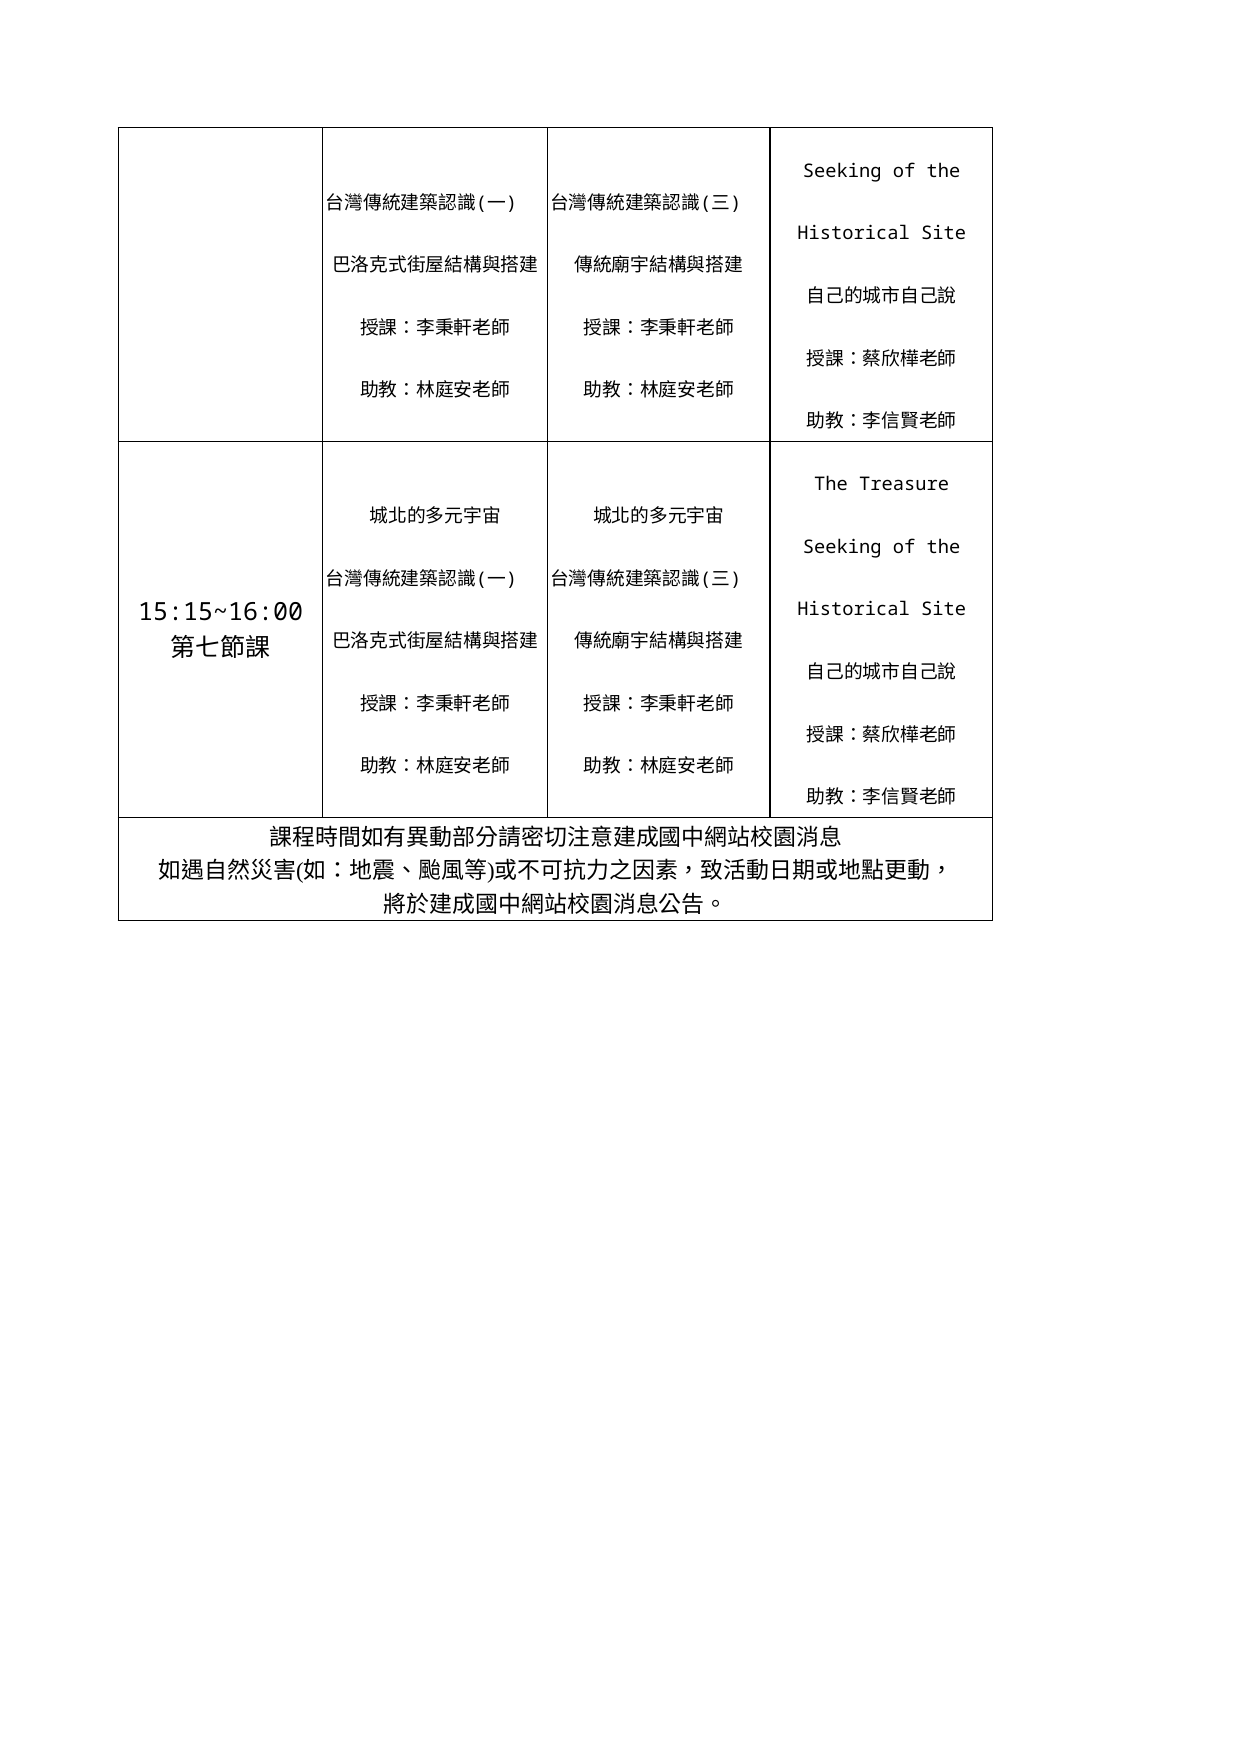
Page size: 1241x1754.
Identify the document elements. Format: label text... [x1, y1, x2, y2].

table_cell 城北的多元宇宙 台灣傳統建築認識(三) 傳統廟宇結構與搭建 授課：李秉軒老師 助教：林庭安老師 [548, 442, 769, 817]
table_cell 台灣傳統建築認識(一) 巴洛克式街屋結構與搭建 授課：李秉軒老師 助教：林庭安老師 [323, 128, 547, 441]
table_cell 15:15~16:00 第七節課 [119, 442, 322, 817]
table_cell [119, 128, 322, 441]
table_cell The Treasure Seeking of the Historical Site 自己的城市自己說 授課：蔡欣樺老師 助教：李信賢老師 [771, 442, 992, 817]
table_cell Seeking of the Historical Site 自己的城市自己說 授課：蔡欣樺老師 助教：李信賢老師 [771, 128, 992, 441]
table_cell 台灣傳統建築認識(三) 傳統廟宇結構與搭建 授課：李秉軒老師 助教：林庭安老師 [548, 128, 769, 441]
table_cell 課程時間如有異動部分請密切注意建成國中網站校園消息 如遇自然災害(如：地震、颱風等)或不可抗力之因素，致活動日期或地點更動， 將於建成國中網站校園消息公告。 [119, 818, 992, 920]
table_cell 城北的多元宇宙 台灣傳統建築認識(一) 巴洛克式街屋結構與搭建 授課：李秉軒老師 助教：林庭安老師 [323, 442, 547, 817]
